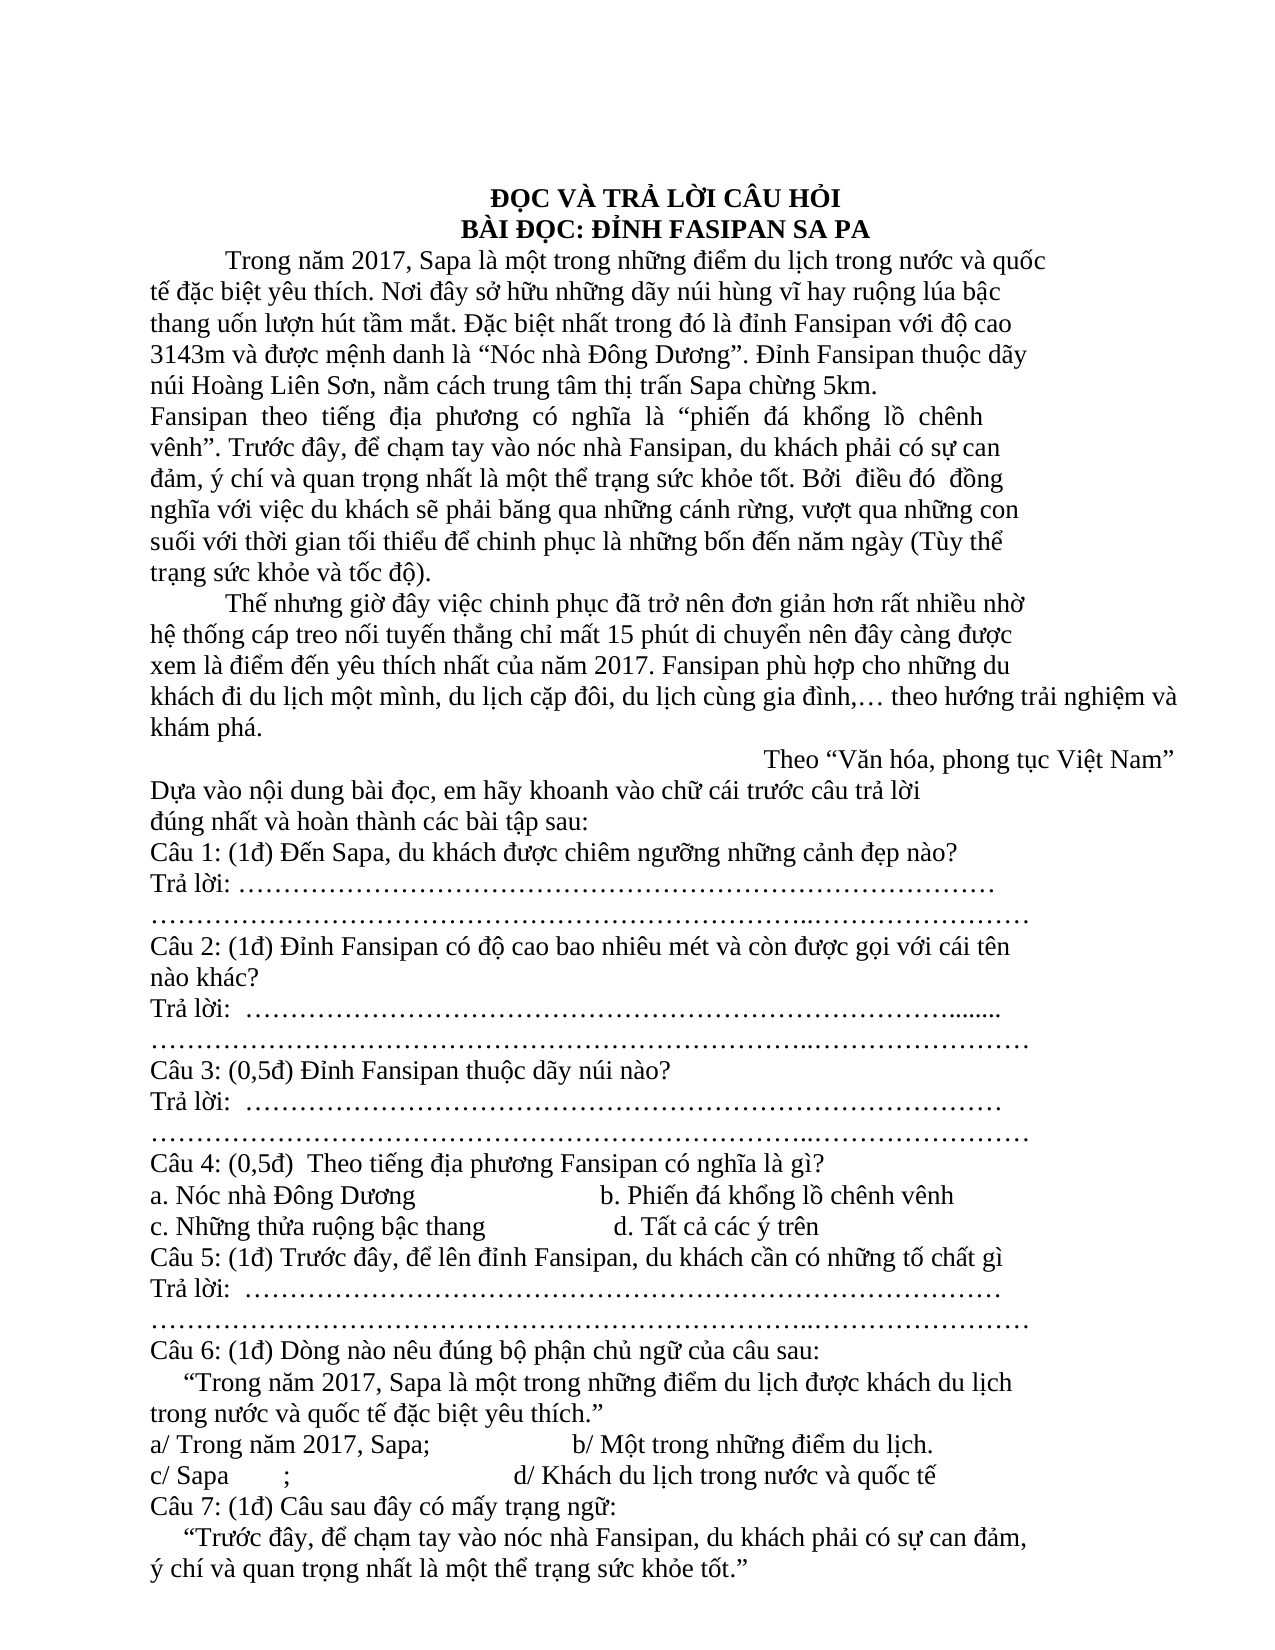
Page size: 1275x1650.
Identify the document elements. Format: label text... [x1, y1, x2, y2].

text Trả lời: ……………………………………………………………………........ [150, 992, 1181, 1023]
text Trả lời: ………………………………………………………………………… [150, 867, 1181, 898]
text khách đi du lịch một mình, du lịch cặp đôi, du lịch cùng gia đình,… theo hướng trải nghiệm và khám phá. [150, 680, 1181, 743]
text trạng sức khỏe và tốc độ). [150, 556, 1181, 587]
text c/ Sapa ; d/ Khách du lịch trong nước và quốc tế [150, 1459, 1181, 1490]
text nghĩa với việc du khách sẽ phải băng qua những cánh rừng, vượt qua những con [150, 493, 1181, 525]
text a/ Trong năm 2017, Sapa; b/ Một trong những điểm du lịch. [150, 1428, 1181, 1459]
text tế đặc biệt yêu thích. Nơi đây sở hữu những dãy núi hùng vĩ hay ruộng lúa bậc [150, 276, 1181, 307]
text Trong năm 2017, Sapa là một trong những điểm du lịch trong nước và quốc [150, 244, 1181, 276]
text ĐỌC VÀ TRẢ LỜI CÂU HỎI [150, 182, 1181, 213]
text “Trong năm 2017, Sapa là một trong những điểm du lịch được khách du lịch [150, 1366, 1181, 1397]
text “Trước đây, để chạm tay vào nóc nhà Fansipan, du khách phải có sự can đảm, [150, 1521, 1181, 1552]
text Câu 1: (1đ) Đến Sapa, du khách được chiêm ngưỡng những cảnh đẹp nào? [150, 836, 1181, 867]
text Câu 4: (0,5đ) Theo tiếng địa phương Fansipan có nghĩa là gì? [150, 1148, 1181, 1179]
text trong nước và quốc tế đặc biệt yêu thích.” [150, 1397, 1181, 1428]
text Dựa vào nội dung bài đọc, em hãy khoanh vào chữ cái trước câu trả lời [150, 774, 1181, 805]
text nào khác? [150, 961, 1181, 992]
text Câu 6: (1đ) Dòng nào nêu đúng bộ phận chủ ngữ của câu sau: [150, 1334, 1181, 1366]
text Câu 3: (0,5đ) Đỉnh Fansipan thuộc dãy núi nào? [150, 1054, 1181, 1085]
text Câu 7: (1đ) Câu sau đây có mấy trạng ngữ: [150, 1490, 1181, 1521]
text Trả lời: ………………………………………………………………………… [150, 1085, 1181, 1116]
text suối với thời gian tối thiểu để chinh phục là những bốn đến năm ngày (Tùy thể [150, 525, 1181, 556]
text ………………………………………………………………..…………………… [150, 1116, 1181, 1148]
text Câu 5: (1đ) Trước đây, để lên đỉnh Fansipan, du khách cần có những tố chất gì [150, 1241, 1181, 1272]
text 3143m và được mệnh danh là “Nóc nhà Đông Dương”. Đỉnh Fansipan thuộc dãy [150, 338, 1181, 369]
text c. Những thửa ruộng bậc thang d. Tất cả các ý trên [150, 1210, 1181, 1241]
text đảm, ý chí và quan trọng nhất là một thể trạng sức khỏe tốt. Bởi điều đó đồng [150, 462, 1181, 493]
text ………………………………………………………………..…………………… [150, 898, 1181, 929]
text núi Hoàng Liên Sơn, nằm cách trung tâm thị trấn Sapa chừng 5km. [150, 369, 1181, 400]
text Trả lời: ………………………………………………………………………… [150, 1272, 1181, 1303]
text hệ thống cáp treo nối tuyến thẳng chỉ mất 15 phút di chuyển nên đây càng được [150, 618, 1181, 649]
text a. Nóc nhà Đông Dương b. Phiến đá khổng lồ chênh vênh [150, 1179, 1181, 1210]
text ………………………………………………………………..…………………… [150, 1303, 1181, 1334]
text Thế nhưng giờ đây việc chinh phục đã trở nên đơn giản hơn rất nhiều nhờ [150, 587, 1181, 618]
text ý chí và quan trọng nhất là một thể trạng sức khỏe tốt.” [150, 1552, 1181, 1584]
text xem là điểm đến yêu thích nhất của năm 2017. Fansipan phù hợp cho những du [150, 649, 1181, 680]
text vênh”. Trước đây, để chạm tay vào nóc nhà Fansipan, du khách phải có sự can [150, 431, 1181, 462]
text Theo “Văn hóa, phong tục Việt Nam” [150, 743, 1181, 774]
text Câu 2: (1đ) Đỉnh Fansipan có độ cao bao nhiêu mét và còn được gọi với cái tên [150, 929, 1181, 961]
text ………………………………………………………………..…………………… [150, 1023, 1181, 1054]
text thang uốn lượn hút tầm mắt. Đặc biệt nhất trong đó là đỉnh Fansipan với độ cao [150, 307, 1181, 338]
text BÀI ĐỌC: ĐỈNH FASIPAN SA PA [150, 213, 1181, 244]
text đúng nhất và hoàn thành các bài tập sau: [150, 805, 1181, 836]
text Fansipan theo tiếng địa phương có nghĩa là “phiến đá khổng lồ chênh [150, 400, 1181, 431]
